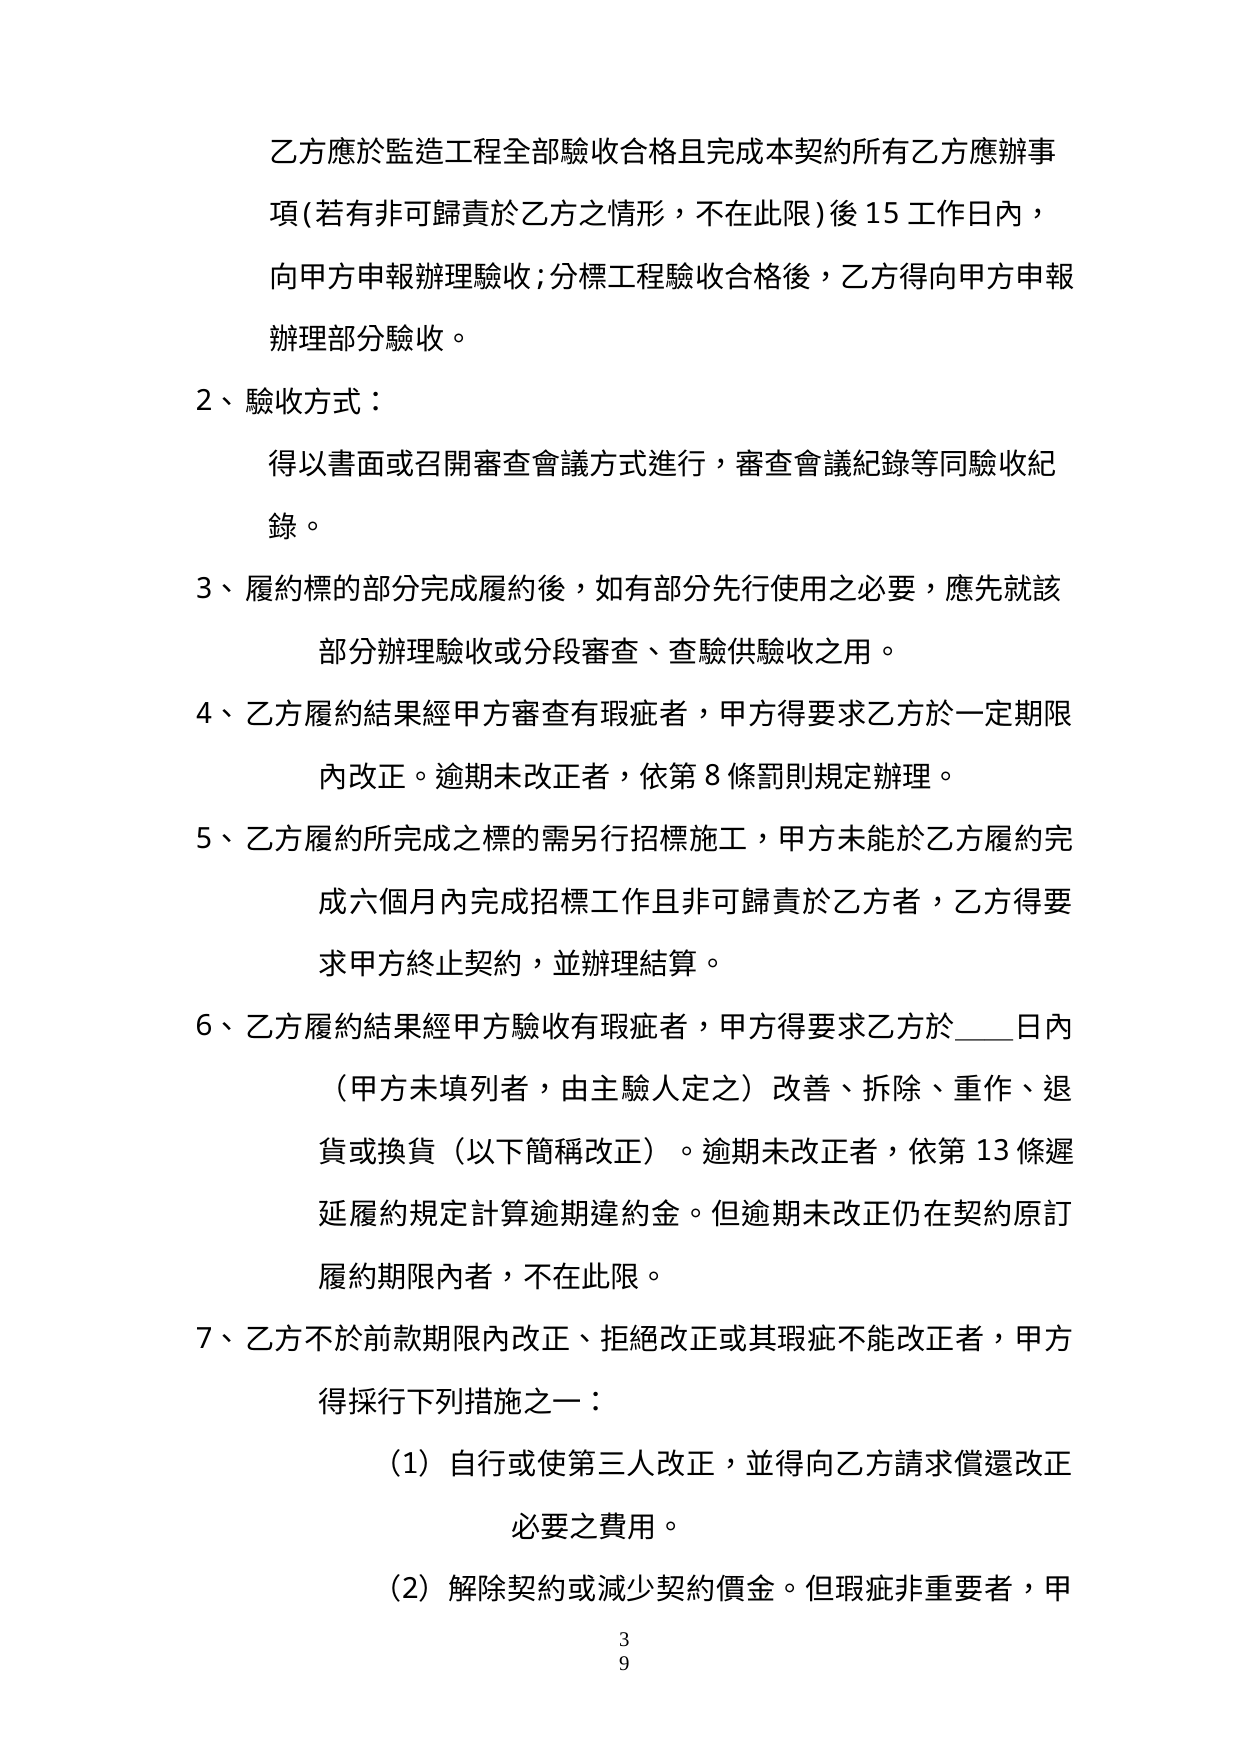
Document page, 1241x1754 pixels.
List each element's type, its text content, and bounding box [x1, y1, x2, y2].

text 得以書面或召開審查會議方式進行，審查會議紀錄等同驗收紀錄。 [269, 420, 1075, 545]
list 自行或使第三人改正，並得向乙方請求償還改正必要之費用。 [372, 1420, 1075, 1545]
text 乙方應於監造工程全部驗收合格且完成本契約所有乙方應辦事項(若有非可歸責於乙方之情形，不在此限)後15工作日內，向甲方申報辦理驗收;分標工程驗收合格後，乙方得向甲方申報辦理部分驗收。 [269, 108, 1075, 358]
list 解除契約或減少契約價金。但瑕疵非重要者，甲 [372, 1545, 1075, 1608]
list 乙方履約所完成之標的需另行招標施工，甲方未能於乙方履約完成六個月內完成招標工作且非可歸責於乙方者，乙方得要求甲方終止契約，並辦理結算。 [195, 795, 1075, 983]
list 乙方履約結果經甲方審查有瑕疵者，甲方得要求乙方於一定期限內改正。逾期未改正者，依第8條罰則規定辦理。 [195, 670, 1075, 795]
list 驗收方式： [195, 358, 1075, 420]
list 履約標的部分完成履約後，如有部分先行使用之必要，應先就該部分辦理驗收或分段審查、查驗供驗收之用。 [195, 545, 1075, 670]
list 乙方不於前款期限內改正、拒絕改正或其瑕疵不能改正者，甲方得採行下列措施之一： [195, 1295, 1075, 1420]
list 乙方履約結果經甲方驗收有瑕疵者，甲方得要求乙方於＿＿日內（甲方未填列者，由主驗人定之）改善、拆除、重作、退貨或換貨（以下簡稱改正）。逾期未改正者，依第13條遲延履約規定計算逾期違約金。但逾期未改正仍在契約原訂履約期限內者，不在此限。 [195, 983, 1075, 1295]
